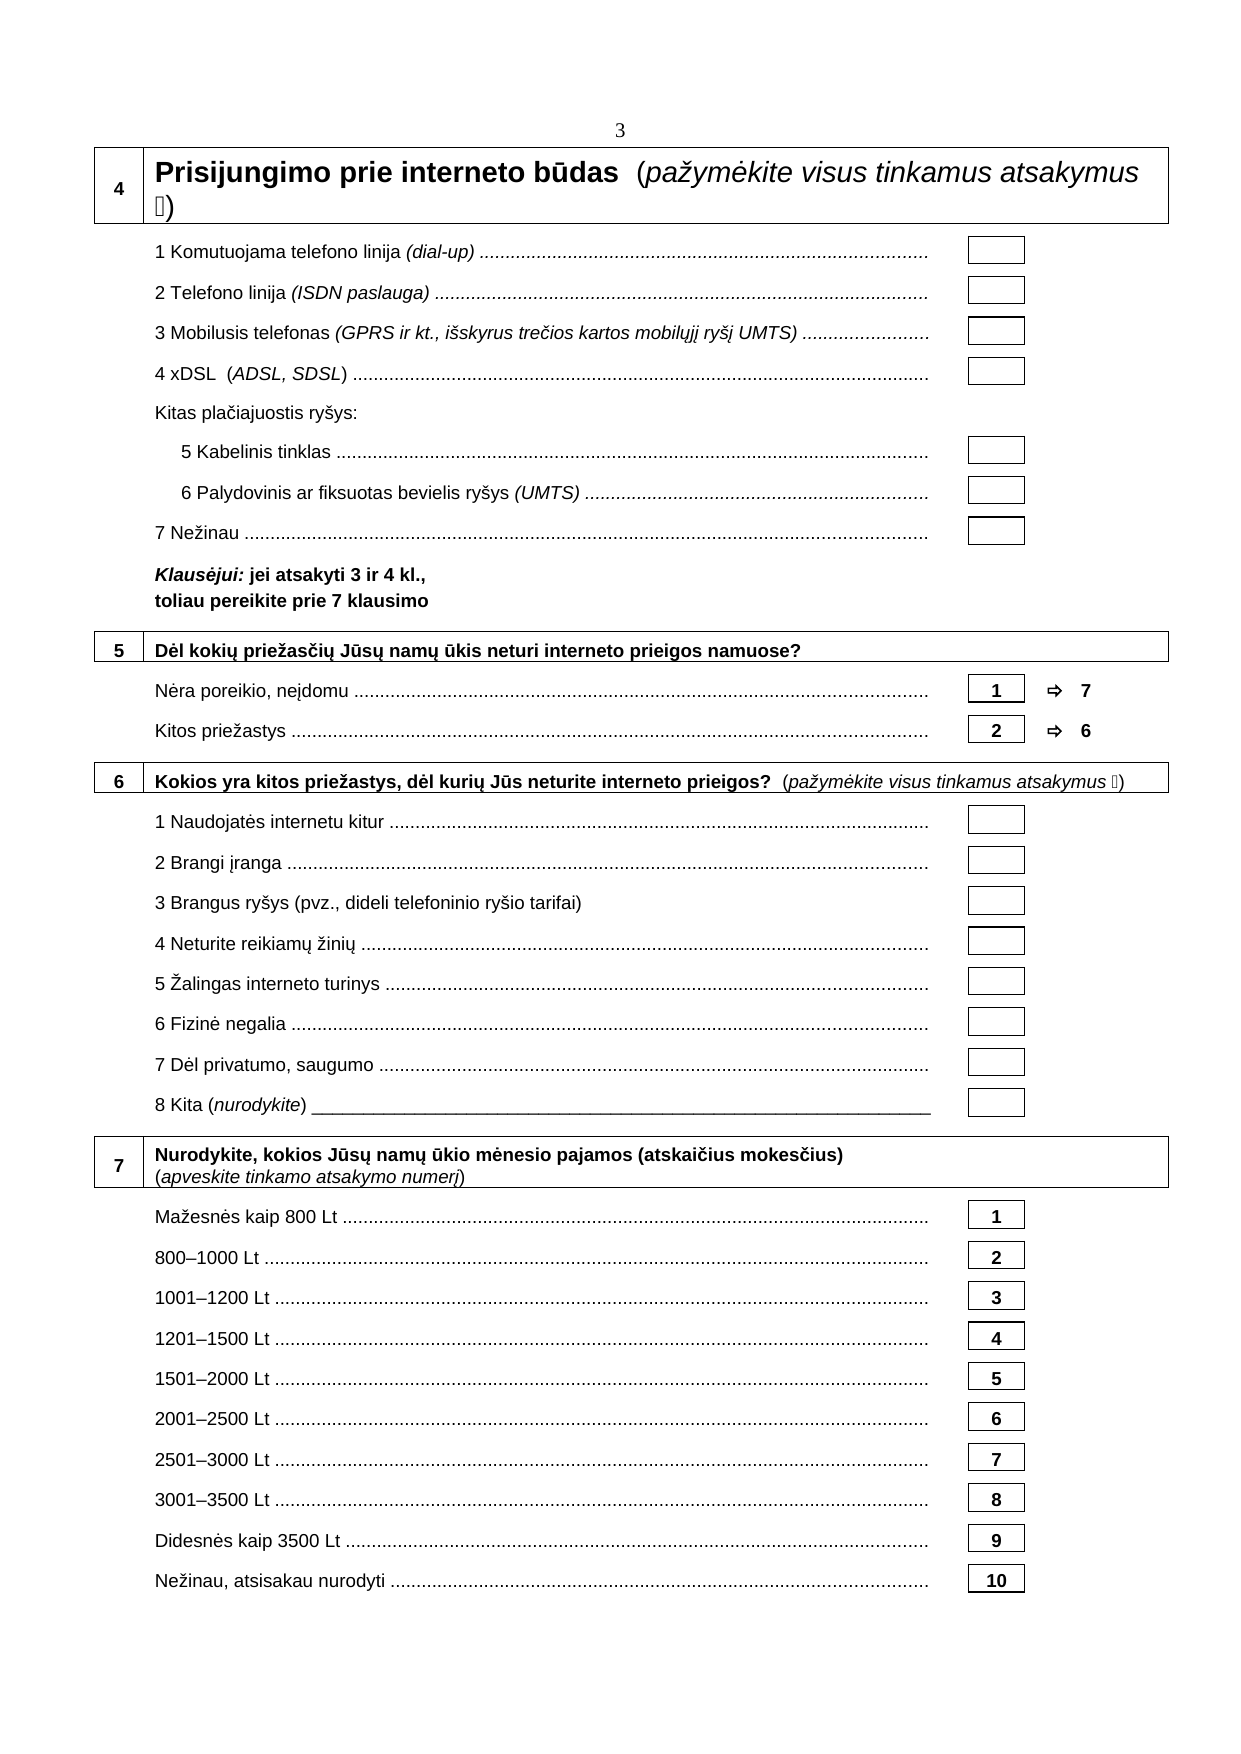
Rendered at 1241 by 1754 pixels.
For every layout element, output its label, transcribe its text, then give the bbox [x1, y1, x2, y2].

table_header Kitas plačiajuostis ryšys: [143, 397, 968, 423]
table_header [95, 1321, 143, 1349]
table_header 2 [969, 716, 1024, 742]
table_header [969, 277, 1024, 303]
table_header [95, 1200, 143, 1228]
table_header [1025, 1362, 1168, 1389]
table_header [969, 847, 1024, 873]
table_header Nėra poreikio, neįdomu [143, 674, 968, 701]
table_header [95, 1241, 143, 1268]
table_header 5 [95, 632, 143, 661]
table_header Mažesnės kaip 800 Lt [143, 1200, 968, 1228]
table_header [1025, 1564, 1168, 1591]
table_header [1025, 926, 1168, 954]
table_header  7 [1025, 674, 1168, 701]
table_header [1025, 1007, 1168, 1035]
table_header [1025, 276, 1168, 303]
table_header [95, 1443, 143, 1470]
table_header [1025, 846, 1168, 873]
table_header [95, 1362, 143, 1389]
table_header 5 [969, 1363, 1024, 1389]
table_header [1025, 805, 1168, 833]
table_header [969, 477, 1024, 503]
table_header 1 [969, 1201, 1024, 1228]
table_header 2001–2500 Lt [143, 1402, 968, 1430]
table_header 1501–2000 Lt [143, 1362, 968, 1389]
table_header 7 Nežinau [143, 516, 968, 544]
table_header [95, 715, 143, 742]
table_header 6 [969, 1403, 1024, 1430]
table_header [95, 1088, 143, 1116]
table_header [95, 1524, 143, 1551]
table_header [1025, 476, 1168, 503]
table_header 3 Mobilusis telefonas (GPRS ir kt., išskyrus trečios kartos mobilųjį ryšį UMTS) [143, 316, 968, 344]
table_header [1025, 967, 1168, 994]
table_header 6 [95, 763, 143, 792]
table_header Prisijungimo prie interneto būdas (pažymėkite visus tinkamus atsakymus ) [144, 148, 1168, 222]
table_header 8 [969, 1484, 1024, 1511]
table_header [969, 928, 1024, 954]
table_header [1025, 1402, 1168, 1430]
table_header 4 xDSL (ADSL, SDSL) [143, 357, 968, 384]
table_header 5 Žalingas interneto turinys [143, 967, 968, 994]
table_header [95, 805, 143, 833]
table_header [95, 1007, 143, 1035]
table_header [95, 1281, 143, 1308]
table_header 10 [969, 1565, 1024, 1591]
table_header [95, 559, 143, 612]
table_header 2501–3000 Lt [143, 1443, 968, 1470]
table_header 2 Brangi įranga [143, 846, 968, 873]
table_header [969, 1089, 1024, 1116]
table_header [969, 318, 1024, 344]
table_header 1 [969, 675, 1024, 701]
table_header [95, 967, 143, 994]
table_header [1025, 1524, 1168, 1551]
table_header 1001–1200 Lt [143, 1281, 968, 1308]
table_header [969, 237, 1024, 263]
table_header Didesnės kaip 3500 Lt [143, 1524, 968, 1551]
table_header [95, 1483, 143, 1511]
table_header Dėl kokių priežasčių Jūsų namų ūkis neturi interneto prieigos namuose? [144, 632, 1168, 661]
table_header 4 [95, 148, 143, 222]
table_header 9 [969, 1525, 1024, 1551]
table_header [95, 516, 143, 544]
table_header 1201–1500 Lt [143, 1321, 968, 1349]
table_header [969, 806, 1024, 833]
table_header [969, 1049, 1024, 1075]
table_header 5 Kabelinis tinklas [143, 436, 968, 463]
table_header [1025, 357, 1168, 384]
table_header [968, 397, 1024, 423]
table_header [95, 926, 143, 954]
table_header Klausėjui: jei atsakyti 3 ir 4 kl., toliau pereikite prie 7 klausimo [143, 559, 968, 612]
table_header [1025, 1483, 1168, 1511]
table_header 6 Fizinė negalia [143, 1007, 968, 1035]
table_header [95, 476, 143, 503]
table_header [95, 886, 143, 913]
table_header [1025, 886, 1168, 913]
table_header 8 Kita (nurodykite) [143, 1088, 968, 1116]
table_header [1025, 1443, 1168, 1470]
table_header [1025, 1200, 1168, 1228]
table_header 1 Komutuojama telefono linija (dial-up) [143, 236, 968, 263]
table_header [1025, 516, 1168, 544]
table_header  6 [1025, 715, 1168, 742]
table_header 6 Palydovinis ar fiksuotas bevielis ryšys (UMTS) [143, 476, 968, 503]
table_header [1025, 1048, 1168, 1075]
table_header 2 [969, 1242, 1024, 1268]
table_header 3 [969, 1282, 1024, 1308]
table_header [95, 1564, 143, 1591]
table_header [95, 1048, 143, 1075]
table_header Nurodykite, kokios Jūsų namų ūkio mėnesio pajamos (atskaičius mokesčius) (apveskite tinkamo atsakymo numerį) [144, 1137, 1168, 1187]
table_header [95, 236, 143, 263]
table_header [95, 846, 143, 873]
table_header 4 [969, 1323, 1024, 1349]
table_header [969, 518, 1024, 544]
table_header Kokios yra kitos priežastys, dėl kurių Jūs neturite interneto prieigos? (pažymėkite visus tinkamus atsakymus ) [144, 763, 1168, 792]
table_header Nežinau, atsisakau nurodyti [143, 1564, 968, 1591]
table_header [969, 968, 1024, 994]
table_header 800–1000 Lt [143, 1241, 968, 1268]
table_header 7 Dėl privatumo, saugumo [143, 1048, 968, 1075]
table_header [95, 276, 143, 303]
table_header [969, 887, 1024, 913]
table_header [1025, 316, 1168, 344]
table_header [95, 357, 143, 384]
table_header [1025, 1281, 1168, 1308]
table_header [1025, 397, 1168, 423]
table_header [1025, 236, 1168, 263]
table_header [1025, 1321, 1168, 1349]
table_header [95, 397, 143, 423]
table_header [1025, 1241, 1168, 1268]
table_header [95, 436, 143, 463]
table_header [969, 1008, 1024, 1035]
table_header 1 Naudojatės internetu kitur [143, 805, 968, 833]
table_header [95, 1402, 143, 1430]
table_header [95, 316, 143, 344]
table_header [968, 559, 1024, 612]
table_header [969, 358, 1024, 384]
table_header 4 Neturite reikiamų žinių [143, 926, 968, 954]
table_header [95, 674, 143, 701]
table_header 7 [95, 1137, 143, 1187]
table_header [969, 437, 1024, 463]
table_header [1025, 436, 1168, 463]
table_header 7 [969, 1444, 1024, 1470]
table_header 3 Brangus ryšys (pvz., dideli telefoninio ryšio tarifai) [143, 886, 968, 913]
table_header [1025, 1088, 1168, 1116]
table_header 2 Telefono linija (ISDN paslauga) [143, 276, 968, 303]
table_header Kitos priežastys [143, 715, 968, 742]
table_header 3001–3500 Lt [143, 1483, 968, 1511]
table_header [1025, 559, 1168, 612]
